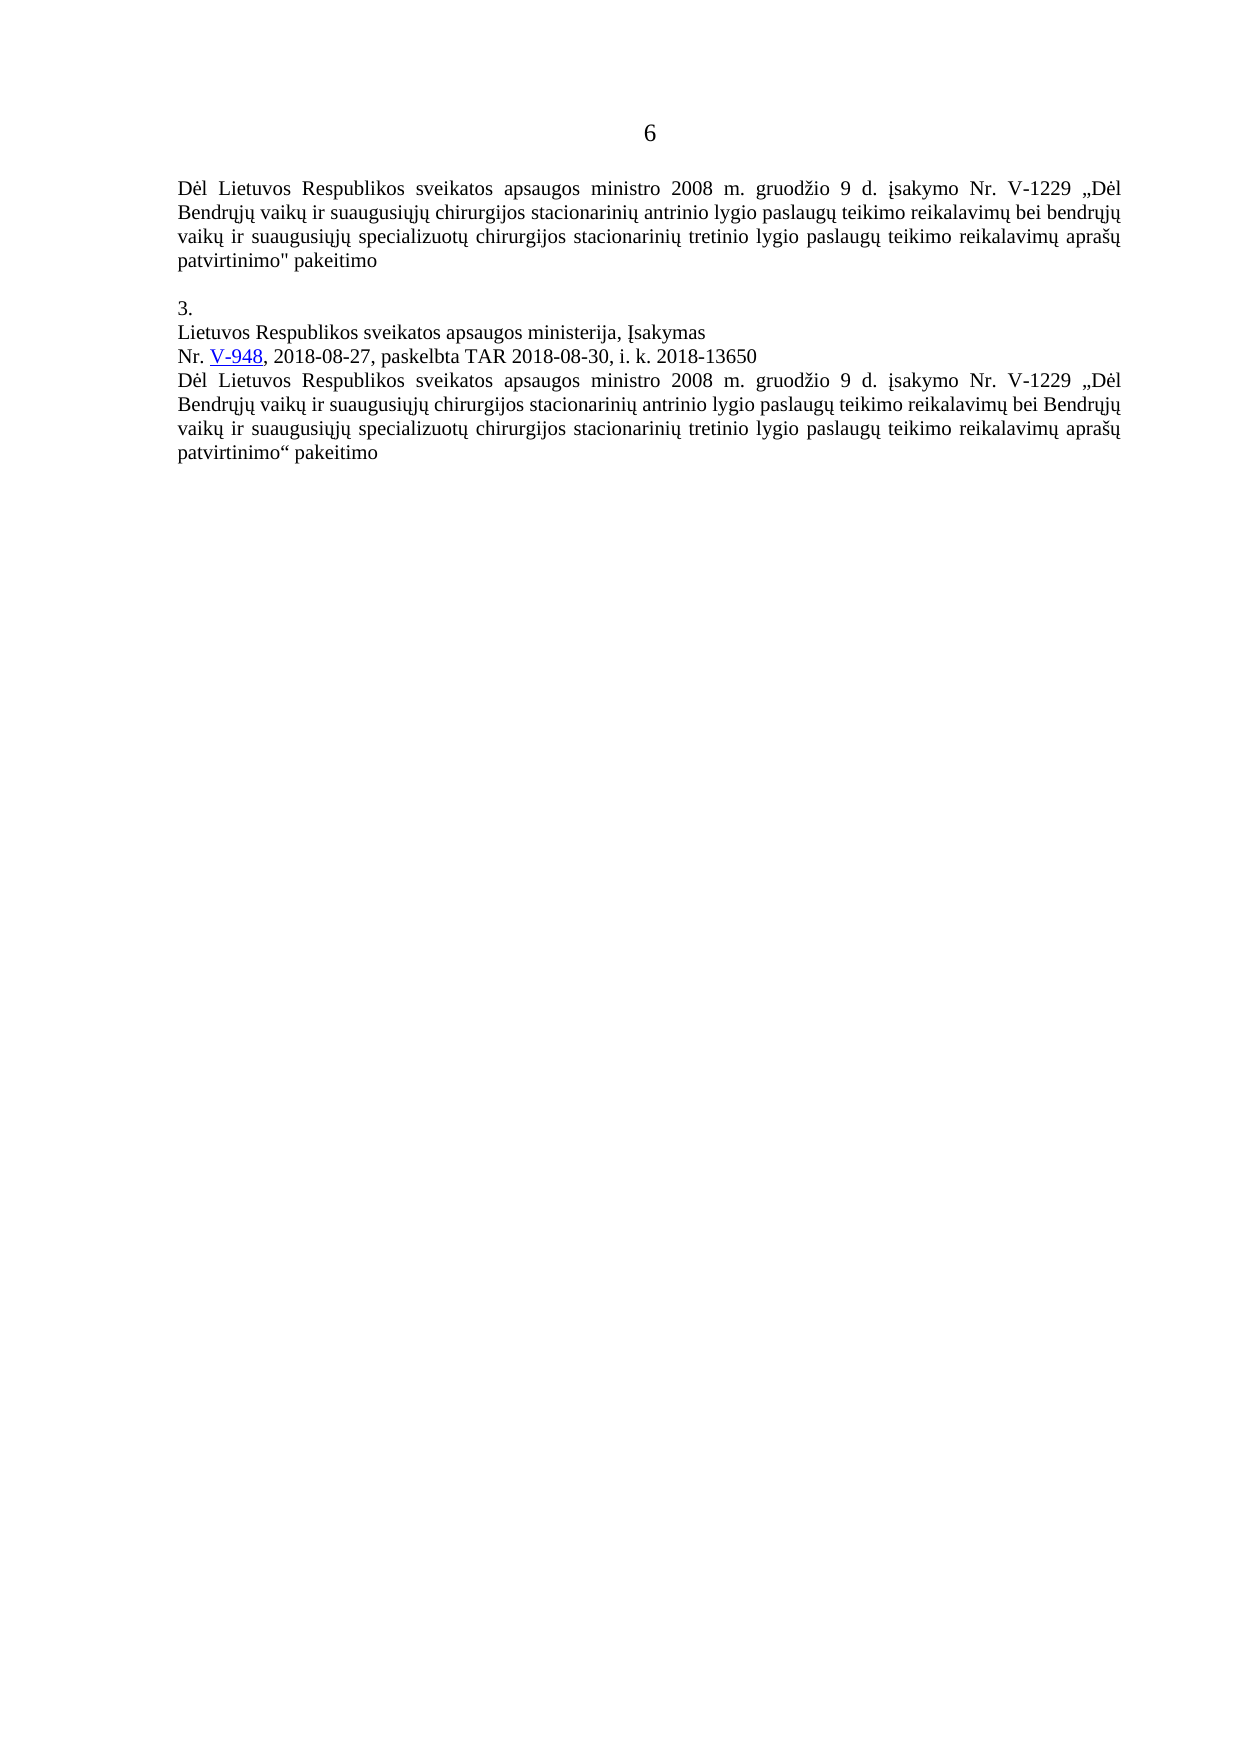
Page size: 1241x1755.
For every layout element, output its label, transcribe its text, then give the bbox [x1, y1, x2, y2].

text Lietuvos Respublikos sveikatos apsaugos ministerija, Įsakymas [177, 320, 1122, 344]
text 3. [177, 296, 1122, 320]
text Dėl Lietuvos Respublikos sveikatos apsaugos ministro 2008 m. gruodžio 9 d. įsakymo Nr. V-1229 „Dėl Bendrųjų vaikų ir suaugusiųjų chirurgijos stacionarinių antrinio lygio paslaugų teikimo reikalavimų bei Bendrųjų vaikų ir suaugusiųjų specializuotų chirurgijos stacionarinių tretinio lygio paslaugų teikimo reikalavimų aprašų patvirtinimo“ pakeitimo [177, 368, 1122, 464]
text Dėl Lietuvos Respublikos sveikatos apsaugos ministro 2008 m. gruodžio 9 d. įsakymo Nr. V-1229 „Dėl Bendrųjų vaikų ir suaugusiųjų chirurgijos stacionarinių antrinio lygio paslaugų teikimo reikalavimų bei bendrųjų vaikų ir suaugusiųjų specializuotų chirurgijos stacionarinių tretinio lygio paslaugų teikimo reikalavimų aprašų patvirtinimo" pakeitimo [177, 176, 1122, 272]
text Nr. V-948, 2018-08-27, paskelbta TAR 2018-08-30, i. k. 2018-13650 [177, 344, 1122, 368]
